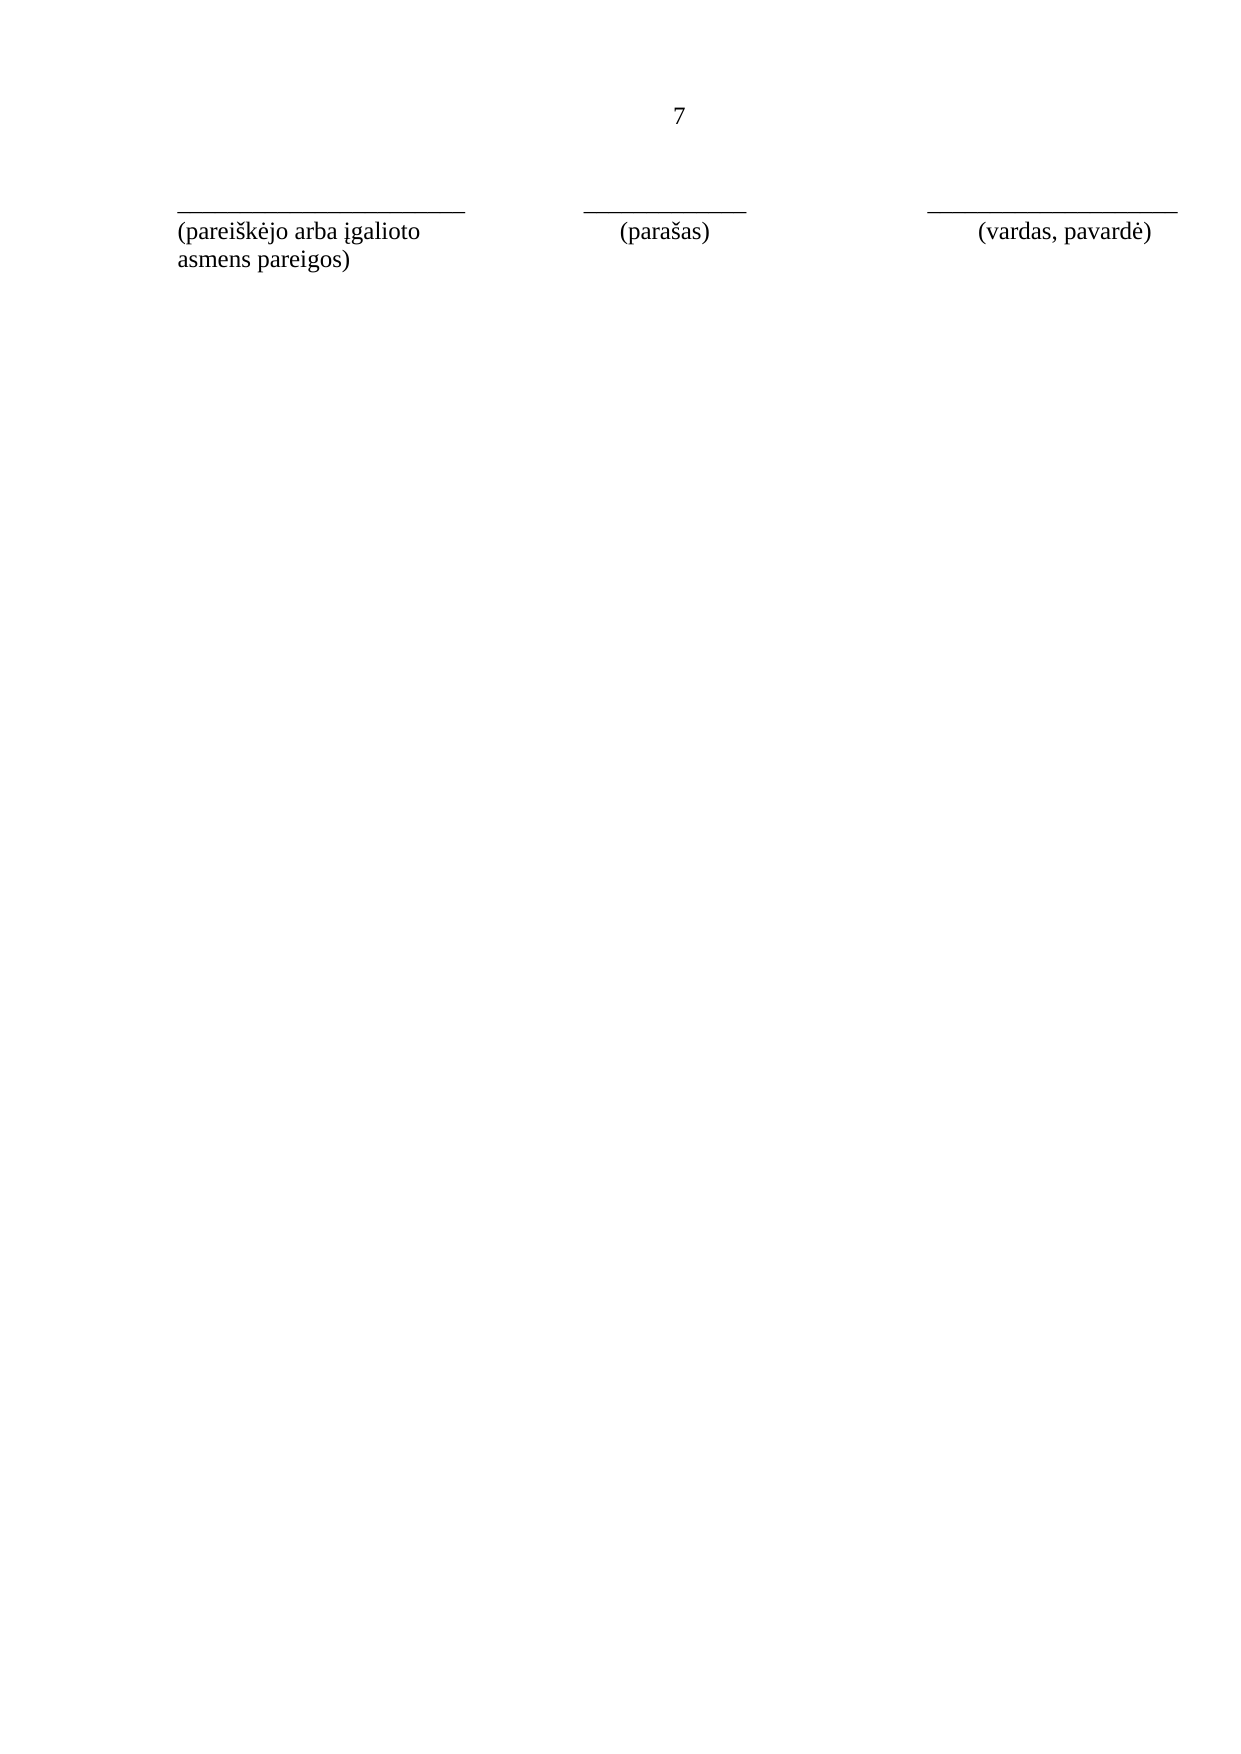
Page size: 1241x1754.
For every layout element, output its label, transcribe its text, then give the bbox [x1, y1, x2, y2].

text asmens pareigos) [177, 244, 1181, 273]
text _______________________ _____________ ____________________ [177, 187, 1181, 216]
text (pareiškėjo arba įgalioto (parašas) (vardas, pavardė) [177, 216, 1181, 244]
